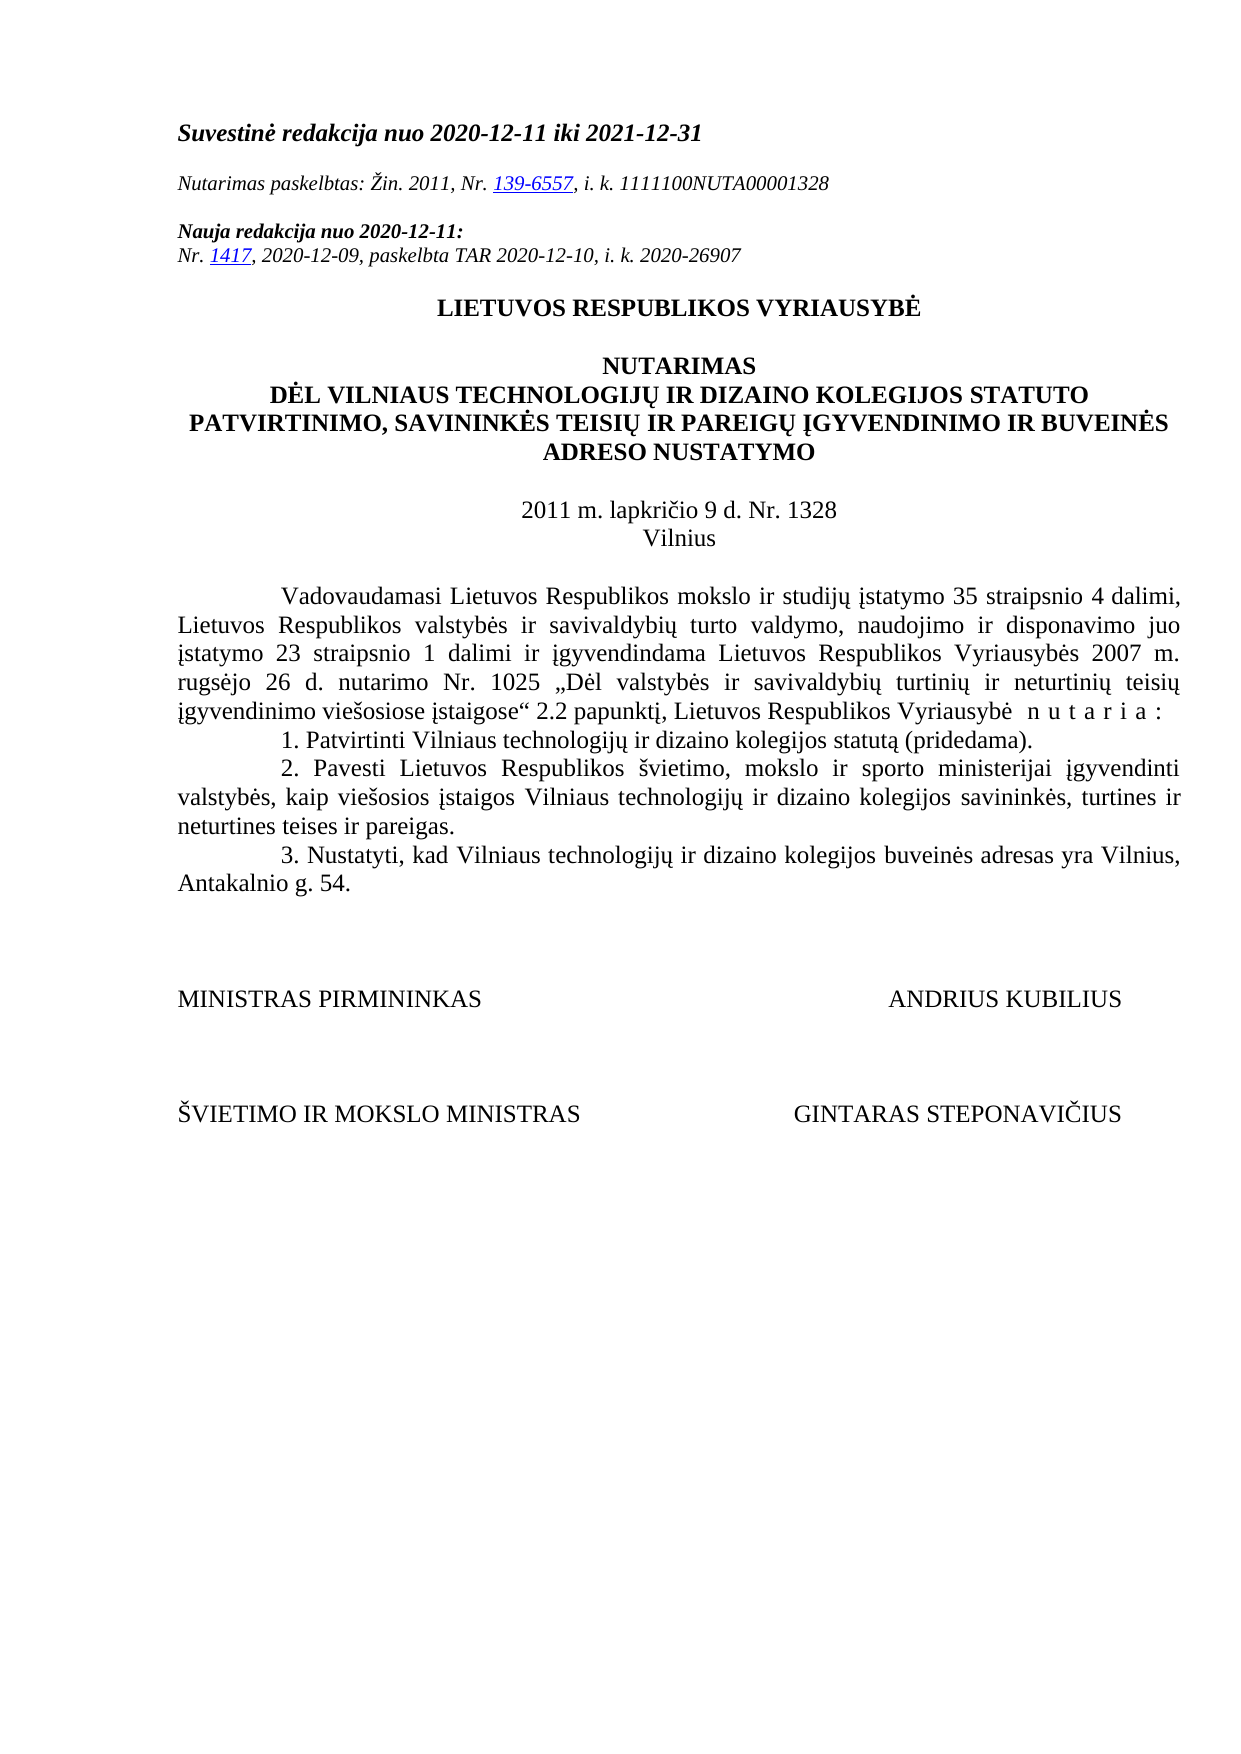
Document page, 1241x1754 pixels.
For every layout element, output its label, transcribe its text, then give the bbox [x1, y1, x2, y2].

text Vadovaudamasi Lietuvos Respublikos mokslo ir studijų įstatymo 35 straipsnio 4 dalimi, Lietuvos Respublikos valstybės ir savivaldybių turto valdymo, naudojimo ir disponavimo juo įstatymo 23 straipsnio 1 dalimi ir įgyvendindama Lietuvos Respublikos Vyriausybės 2007 m. rugsėjo 26 d. nutarimo Nr. 1025 „Dėl valstybės ir savivaldybių turtinių ir neturtinių teisių įgyvendinimo viešosiose įstaigose“ 2.2 papunktį, Lietuvos Respublikos Vyriausybė nutaria: [177, 581, 1181, 725]
text DĖL VILNIAUS TECHNOLOGIJŲ IR DIZAINO KOLEGIJOS STATUTO PATVIRTINIMO, SAVININKĖS TEISIŲ IR PAREIGŲ ĮGYVENDINIMO IR BUVEINĖS ADRESO NUSTATYMO [177, 380, 1181, 466]
text LIETUVOS RESPUBLIKOS VYRIAUSYBĖ [177, 293, 1181, 322]
text Nutarimas paskelbtas: Žin. 2011, Nr. 139-6557, i. k. 1111100NUTA00001328 [177, 171, 1181, 195]
text ŠVIETIMO IR MOKSLO MINISTRAS GINTARAS STEPONAVIČIUS [177, 1099, 1181, 1128]
text Nauja redakcija nuo 2020-12-11: [177, 219, 1181, 243]
text Nr. 1417, 2020-12-09, paskelbta TAR 2020-12-10, i. k. 2020-26907 [177, 243, 1181, 267]
text Vilnius [177, 523, 1181, 552]
text 2. Pavesti Lietuvos Respublikos švietimo, mokslo ir sporto ministerijai įgyvendinti valstybės, kaip viešosios įstaigos Vilniaus technologijų ir dizaino kolegijos savininkės, turtines ir neturtines teises ir pareigas. [177, 753, 1181, 840]
text 3. Nustatyti, kad Vilniaus technologijų ir dizaino kolegijos buveinės adresas yra Vilnius, Antakalnio g. 54. [177, 840, 1181, 898]
text 2011 m. lapkričio 9 d. Nr. 1328 [177, 495, 1181, 523]
text MINISTRAS PIRMININKAS ANDRIUS KUBILIUS [177, 984, 1181, 1013]
text NUTARIMAS [177, 351, 1181, 380]
text 1. Patvirtinti Vilniaus technologijų ir dizaino kolegijos statutą (pridedama). [281, 725, 1181, 753]
text Suvestinė redakcija nuo 2020-12-11 iki 2021-12-31 [177, 118, 1181, 147]
